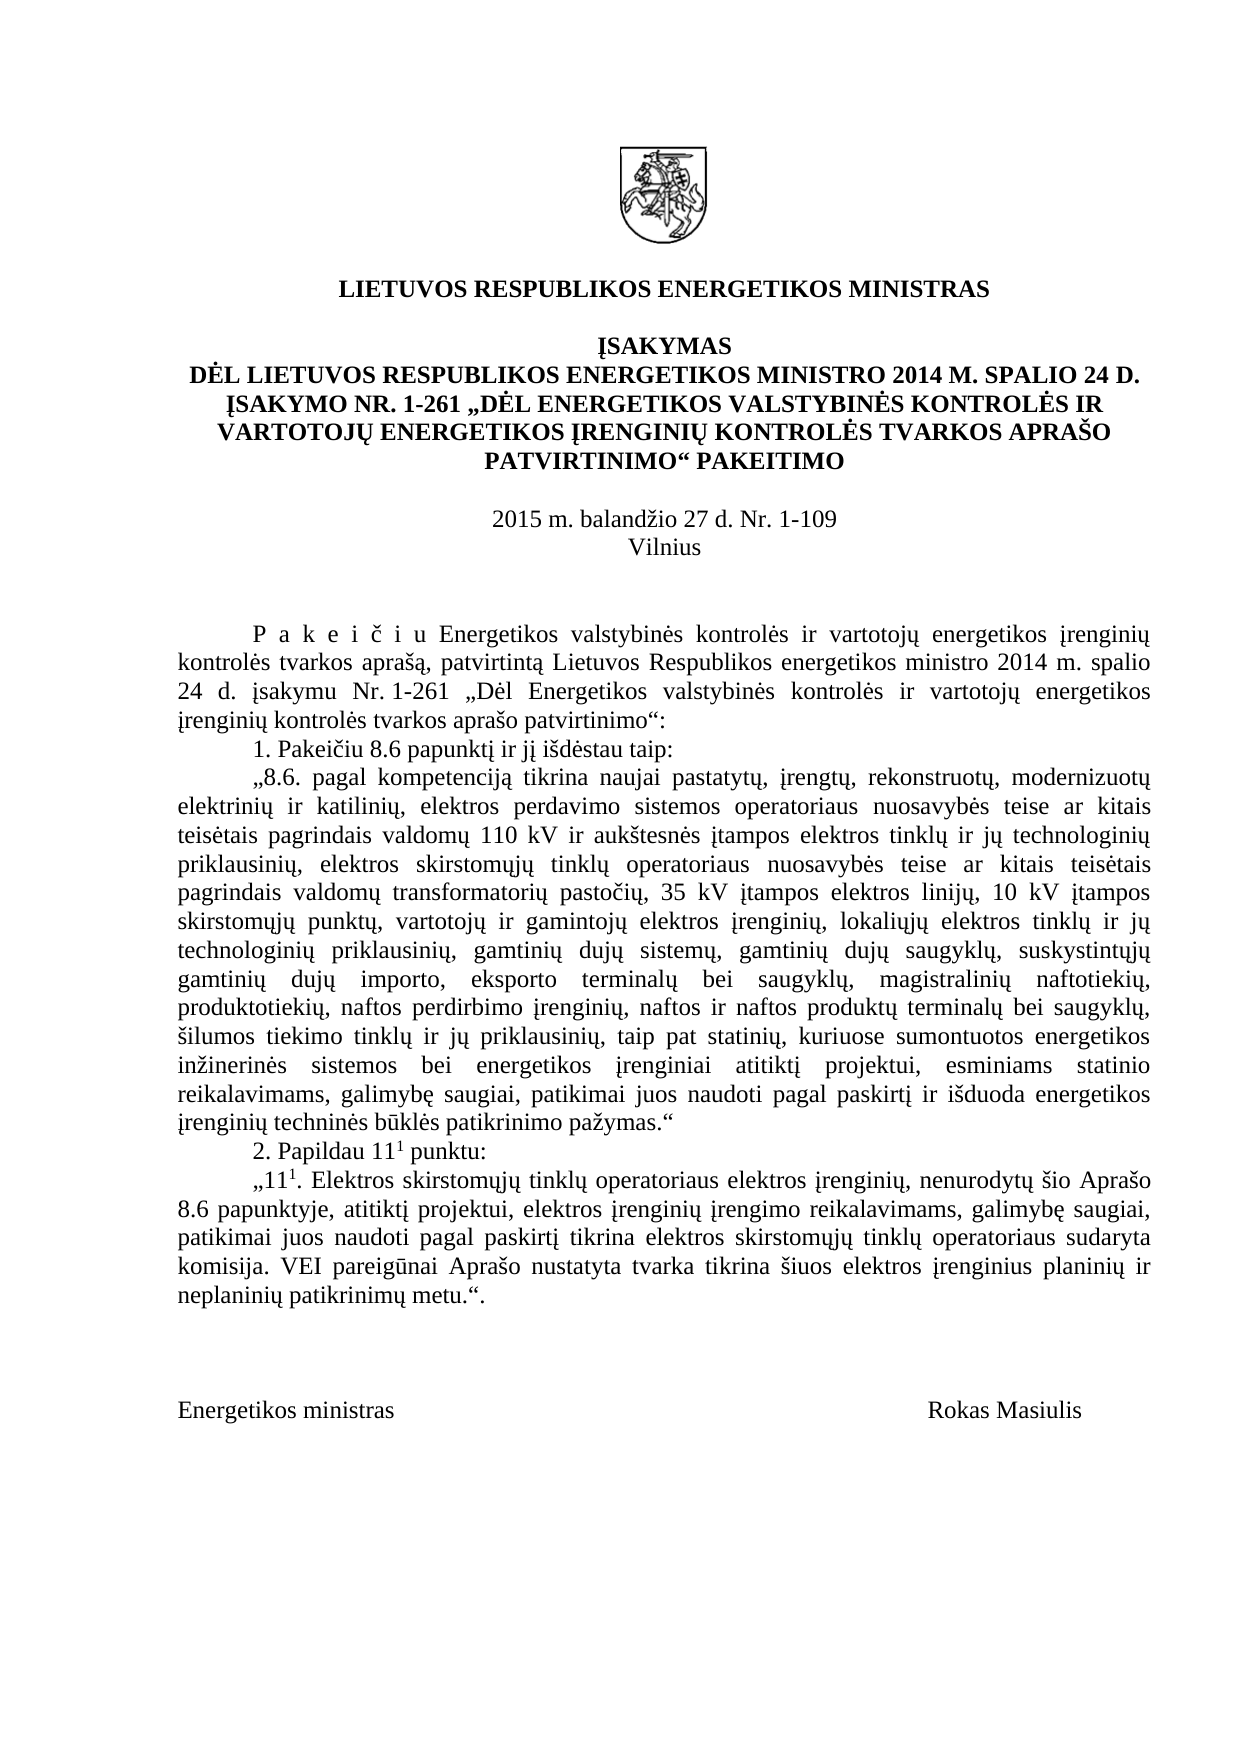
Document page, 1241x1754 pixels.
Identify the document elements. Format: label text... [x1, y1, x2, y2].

text LIETUVOS RESPUBLIKOS ENERGETIKOS MINISTRAS [177, 274, 1152, 302]
text DĖL lietuvos respublikos energetikos ministro 2014 m. spalio 24 d. įsakymo nr. 1-261 „DĖL ENERGETIKOS VALSTYBINĖS KONTROLĖS IR VARTOTOJŲ ENERGETIKOS ĮRENGINIŲ KONTROLĖS TVARKos Aprašo patvirtinimo“ pakeitimo [177, 360, 1152, 475]
text Energetikos ministras Rokas Masiulis [177, 1395, 1152, 1424]
text 2. Papildau 111 punktu: [177, 1136, 1152, 1165]
text P a k e i č i u Energetikos valstybinės kontrolės ir vartotojų energetikos įrenginių kontrolės tvarkos aprašą, patvirtintą Lietuvos Respublikos energetikos ministro 2014 m. spalio 24 d. įsakymu Nr. 1-261 „Dėl Energetikos valstybinės kontrolės ir vartotojų energetikos įrenginių kontrolės tvarkos aprašo patvirtinimo“: [177, 619, 1152, 734]
text „111. Elektros skirstomųjų tinklų operatoriaus elektros įrenginių, nenurodytų šio Aprašo 8.6 papunktyje, atitiktį projektui, elektros įrenginių įrengimo reikalavimams, galimybę saugiai, patikimai juos naudoti pagal paskirtį tikrina elektros skirstomųjų tinklų operatoriaus sudaryta komisija. VEI pareigūnai Aprašo nustatyta tvarka tikrina šiuos elektros įrenginius planinių ir neplaninių patikrinimų metu.“. [177, 1165, 1152, 1309]
text įsakymas [177, 331, 1152, 360]
text 1. Pakeičiu 8.6 papunktį ir jį išdėstau taip: [177, 734, 1152, 762]
text „8.6. pagal kompetenciją tikrina naujai pastatytų, įrengtų, rekonstruotų, modernizuotų elektrinių ir katilinių, elektros perdavimo sistemos operatoriaus nuosavybės teise ar kitais teisėtais pagrindais valdomų 110 kV ir aukštesnės įtampos elektros tinklų ir jų technologinių priklausinių, elektros skirstomųjų tinklų operatoriaus nuosavybės teise ar kitais teisėtais pagrindais valdomų transformatorių pastočių, 35 kV įtampos elektros linijų, 10 kV įtampos skirstomųjų punktų, vartotojų ir gamintojų elektros įrenginių, lokaliųjų elektros tinklų ir jų technologinių priklausinių, gamtinių dujų sistemų, gamtinių dujų saugyklų, suskystintųjų gamtinių dujų importo, eksporto terminalų bei saugyklų, magistralinių naftotiekių, produktotiekių, naftos perdirbimo įrenginių, naftos ir naftos produktų terminalų bei saugyklų, šilumos tiekimo tinklų ir jų priklausinių, taip pat statinių, kuriuose sumontuotos energetikos inžinerinės sistemos bei energetikos įrenginiai atitiktį projektui, esminiams statinio reikalavimams, galimybę saugiai, patikimai juos naudoti pagal paskirtį ir išduoda energetikos įrenginių techninės būklės patikrinimo pažymas.“ [177, 762, 1152, 1136]
text Vilnius [177, 532, 1152, 561]
text 2015 m. balandžio 27 d. Nr. 1-109 [177, 504, 1152, 532]
